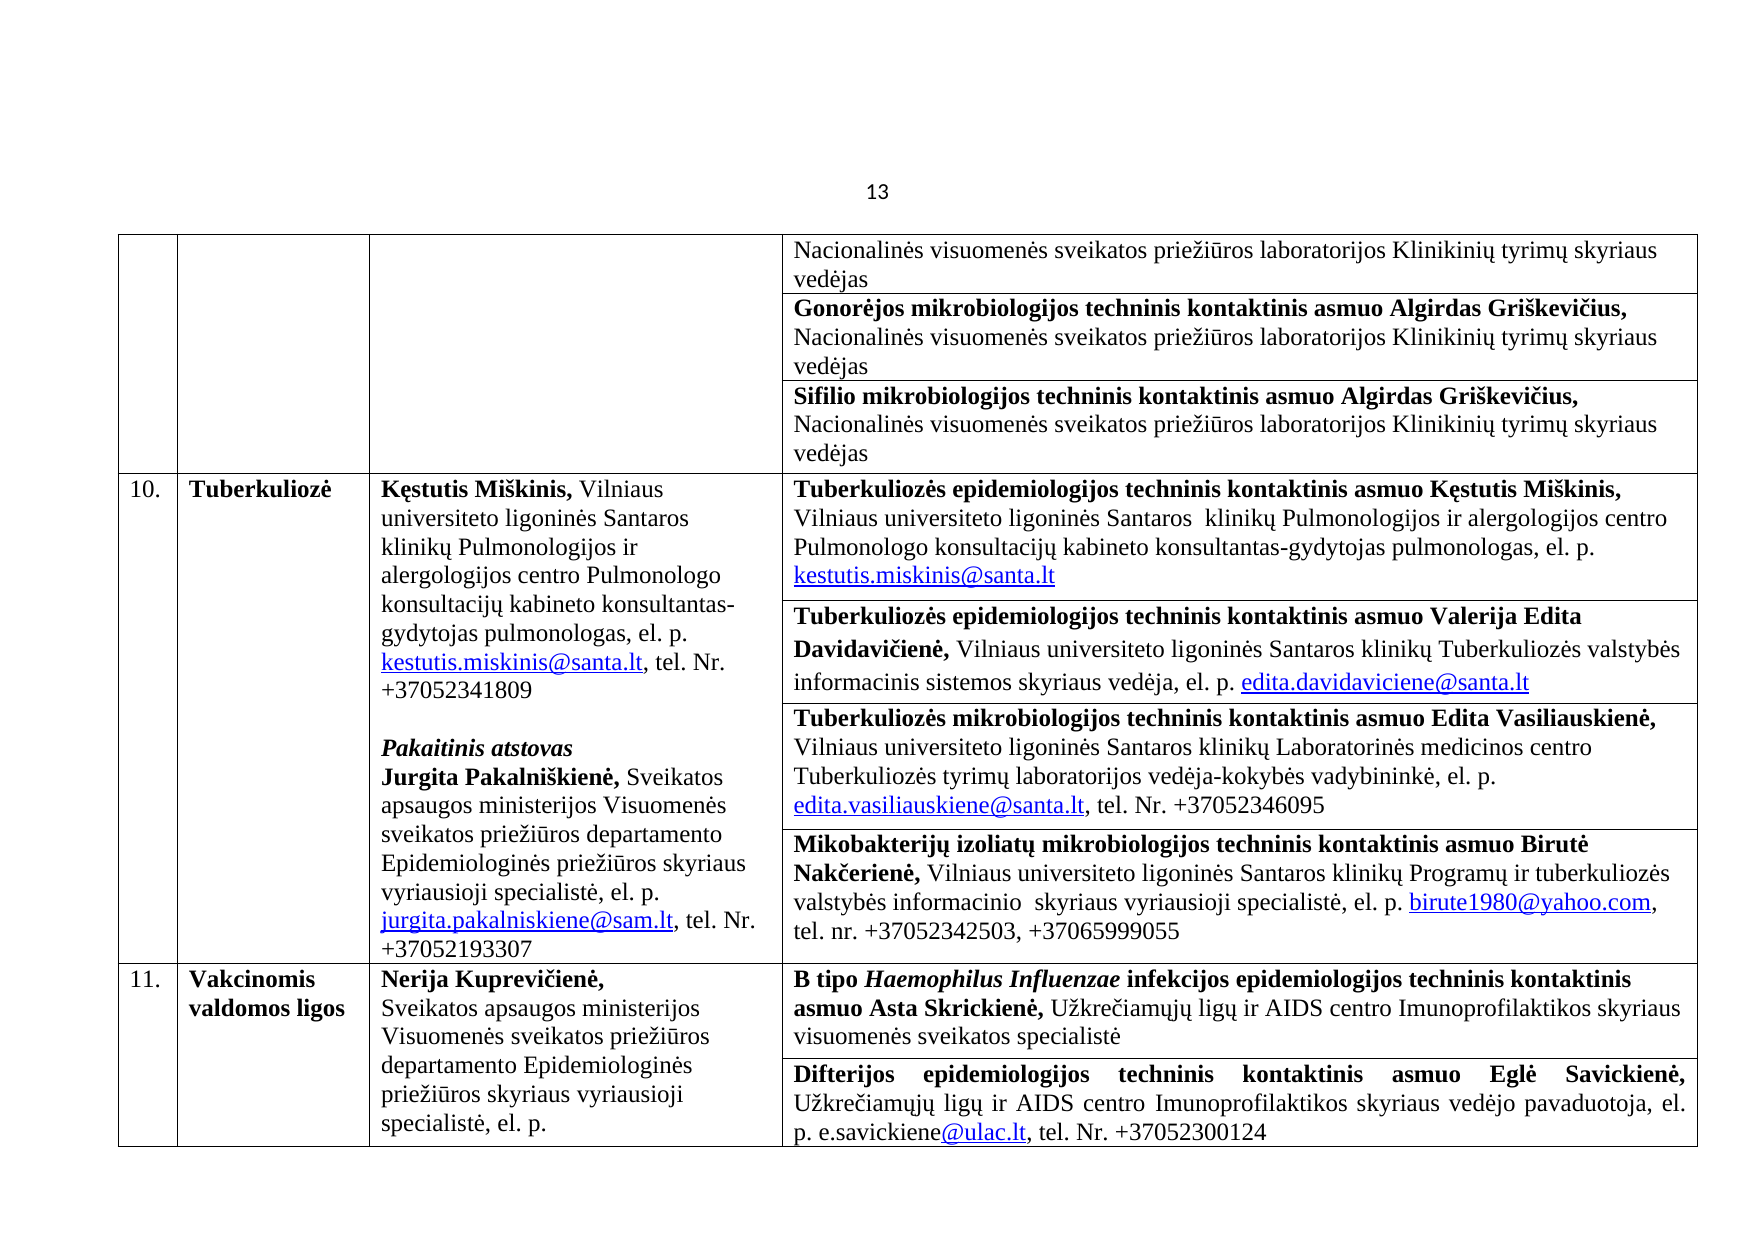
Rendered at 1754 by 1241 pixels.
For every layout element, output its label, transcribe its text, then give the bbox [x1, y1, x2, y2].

table_cell Kęstutis Miškinis, Vilniaus universiteto ligoninės Santaros klinikų Pulmonologijos ir alergologijos centro Pulmonologo konsultacijų kabineto konsultantas-gydytojas pulmonologas, el. p. kestutis.miskinis@santa.lt, tel. Nr. +37052341809 Pakaitinis atstovas Jurgita Pakalniškienė, Sveikatos apsaugos ministerijos Visuomenės sveikatos priežiūros departamento Epidemiologinės priežiūros skyriaus vyriausioji specialistė, el. p. jurgita.pakalniskiene@sam.lt, tel. Nr. +37052193307 [370, 474, 782, 963]
table_cell Difterijos epidemiologijos techninis kontaktinis asmuo Eglė Savickienė, Užkrečiamųjų ligų ir AIDS centro Imunoprofilaktikos skyriaus vedėjo pavaduotoja, el. p. e.savickiene@ulac.lt, tel. Nr. +37052300124 [783, 1059, 1697, 1146]
table_cell [178, 235, 369, 473]
table_cell Nacionalinės visuomenės sveikatos priežiūros laboratorijos Klinikinių tyrimų skyriaus vedėjas [783, 235, 1697, 292]
table_cell Tuberkuliozė [178, 474, 369, 963]
table_cell B tipo Haemophilus Influenzae infekcijos epidemiologijos techninis kontaktinis asmuo Asta Skrickienė, Užkrečiamųjų ligų ir AIDS centro Imunoprofilaktikos skyriaus visuomenės sveikatos specialistė [783, 964, 1697, 1058]
table_cell Gonorėjos mikrobiologijos techninis kontaktinis asmuo Algirdas Griškevičius, Nacionalinės visuomenės sveikatos priežiūros laboratorijos Klinikinių tyrimų skyriaus vedėjas [783, 294, 1697, 380]
table_cell Tuberkuliozės epidemiologijos techninis kontaktinis asmuo Valerija Edita Davidavičienė, Vilniaus universiteto ligoninės Santaros klinikų Tuberkuliozės valstybės informacinis sistemos skyriaus vedėja, el. p. edita.davidaviciene@santa.lt [783, 601, 1697, 702]
table_cell Tuberkuliozės epidemiologijos techninis kontaktinis asmuo Kęstutis Miškinis, Vilniaus universiteto ligoninės Santaros klinikų Pulmonologijos ir alergologijos centro Pulmonologo konsultacijų kabineto konsultantas-gydytojas pulmonologas, el. p. kestutis.miskinis@santa.lt [783, 474, 1697, 600]
table_cell [370, 235, 782, 473]
table_cell Tuberkuliozės mikrobiologijos techninis kontaktinis asmuo Edita Vasiliauskienė, Vilniaus universiteto ligoninės Santaros klinikų Laboratorinės medicinos centro Tuberkuliozės tyrimų laboratorijos vedėja-kokybės vadybininkė, el. p. edita.vasiliauskiene@santa.lt, tel. Nr. +37052346095 [783, 704, 1697, 828]
table_cell 10. [119, 474, 177, 963]
table_cell 11. [119, 964, 177, 1146]
table_cell Vakcinomis valdomos ligos [178, 964, 369, 1146]
table_cell Sifilio mikrobiologijos techninis kontaktinis asmuo Algirdas Griškevičius, Nacionalinės visuomenės sveikatos priežiūros laboratorijos Klinikinių tyrimų skyriaus vedėjas [783, 381, 1697, 473]
table_cell Nerija Kuprevičienė, Sveikatos apsaugos ministerijos Visuomenės sveikatos priežiūros departamento Epidemiologinės priežiūros skyriaus vyriausioji specialistė, el. p. [370, 964, 782, 1146]
table_cell [119, 235, 177, 473]
table_cell Mikobakterijų izoliatų mikrobiologijos techninis kontaktinis asmuo Birutė Nakčerienė, Vilniaus universiteto ligoninės Santaros klinikų Programų ir tuberkuliozės valstybės informacinio skyriaus vyriausioji specialistė, el. p. birute1980@yahoo.com, tel. nr. +37052342503, +37065999055 [783, 830, 1697, 963]
